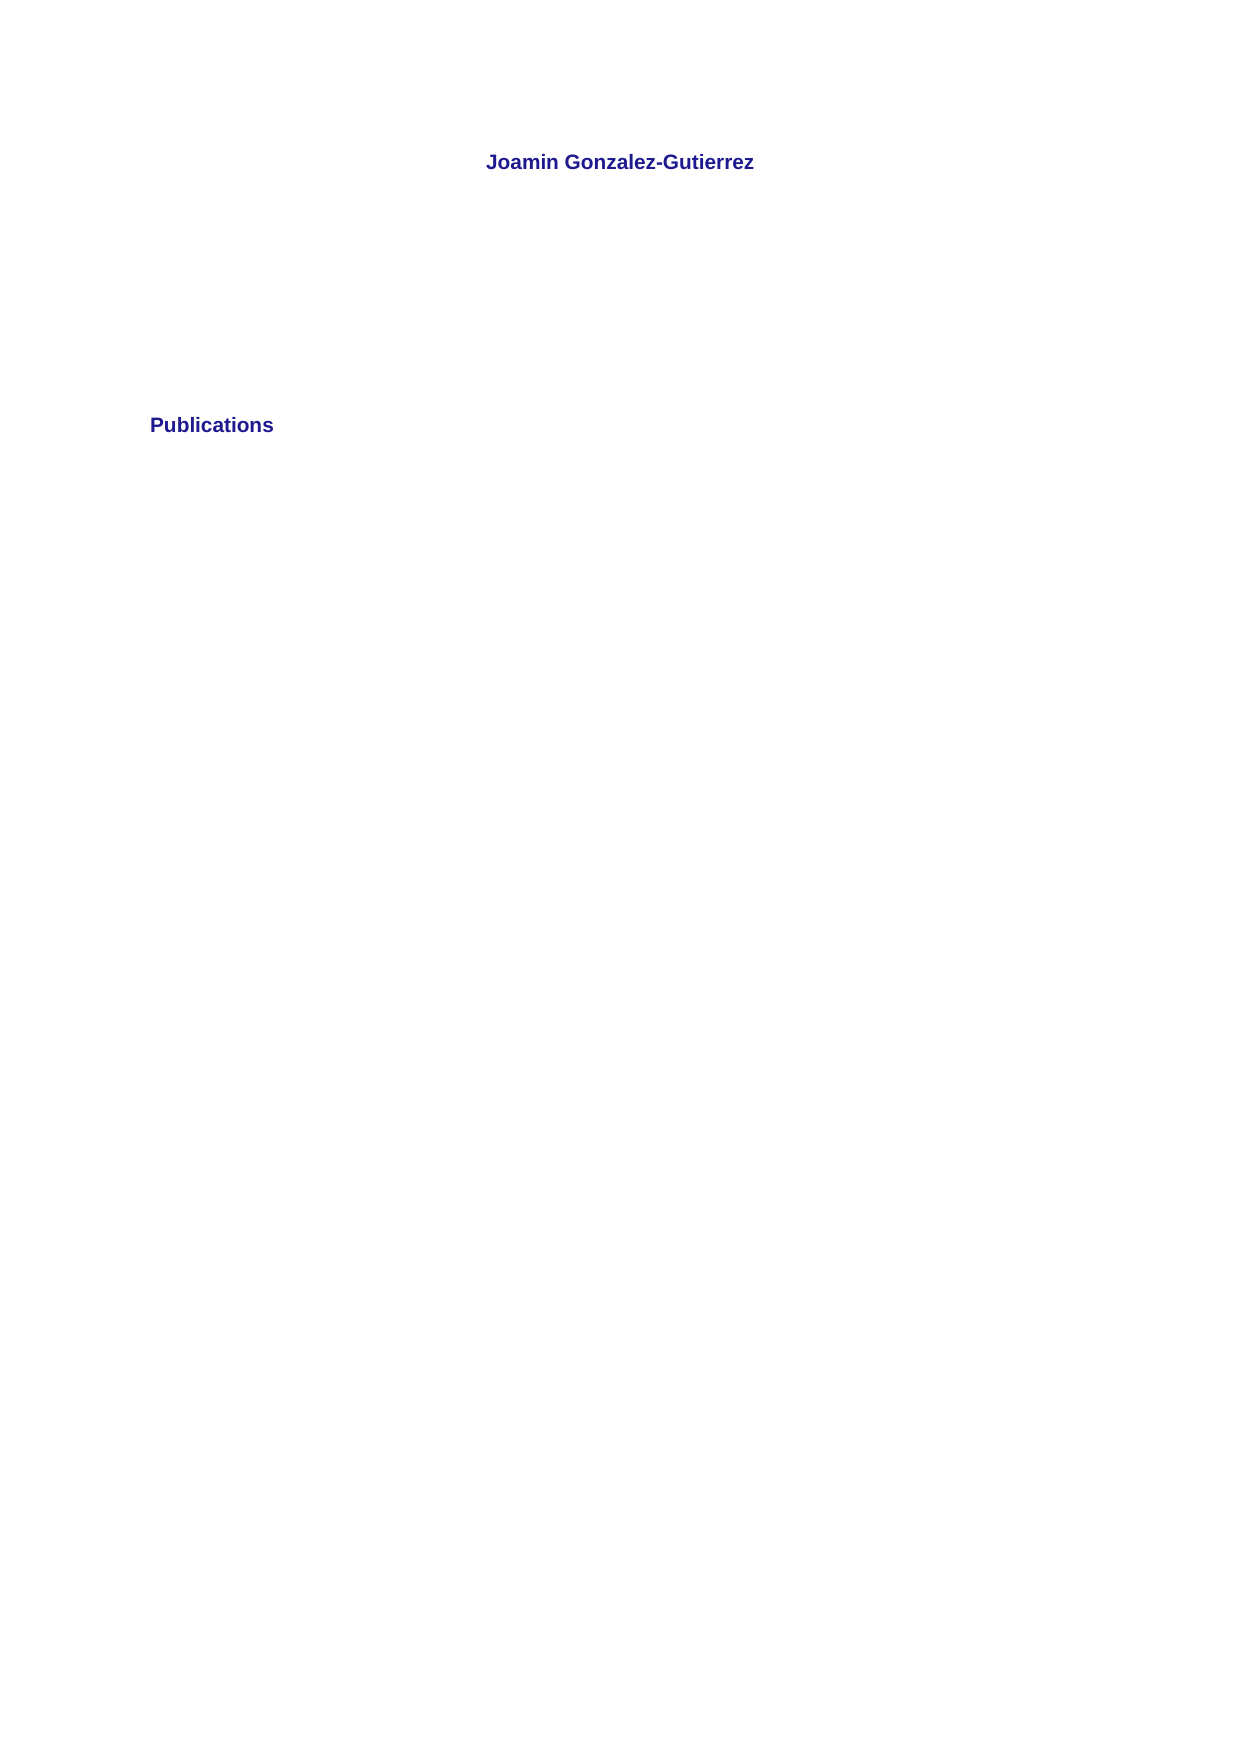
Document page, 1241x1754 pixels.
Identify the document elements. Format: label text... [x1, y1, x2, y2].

subtitle Publications [150, 412, 1090, 436]
subtitle Joamin Gonzalez-Gutierrez [150, 150, 1090, 174]
